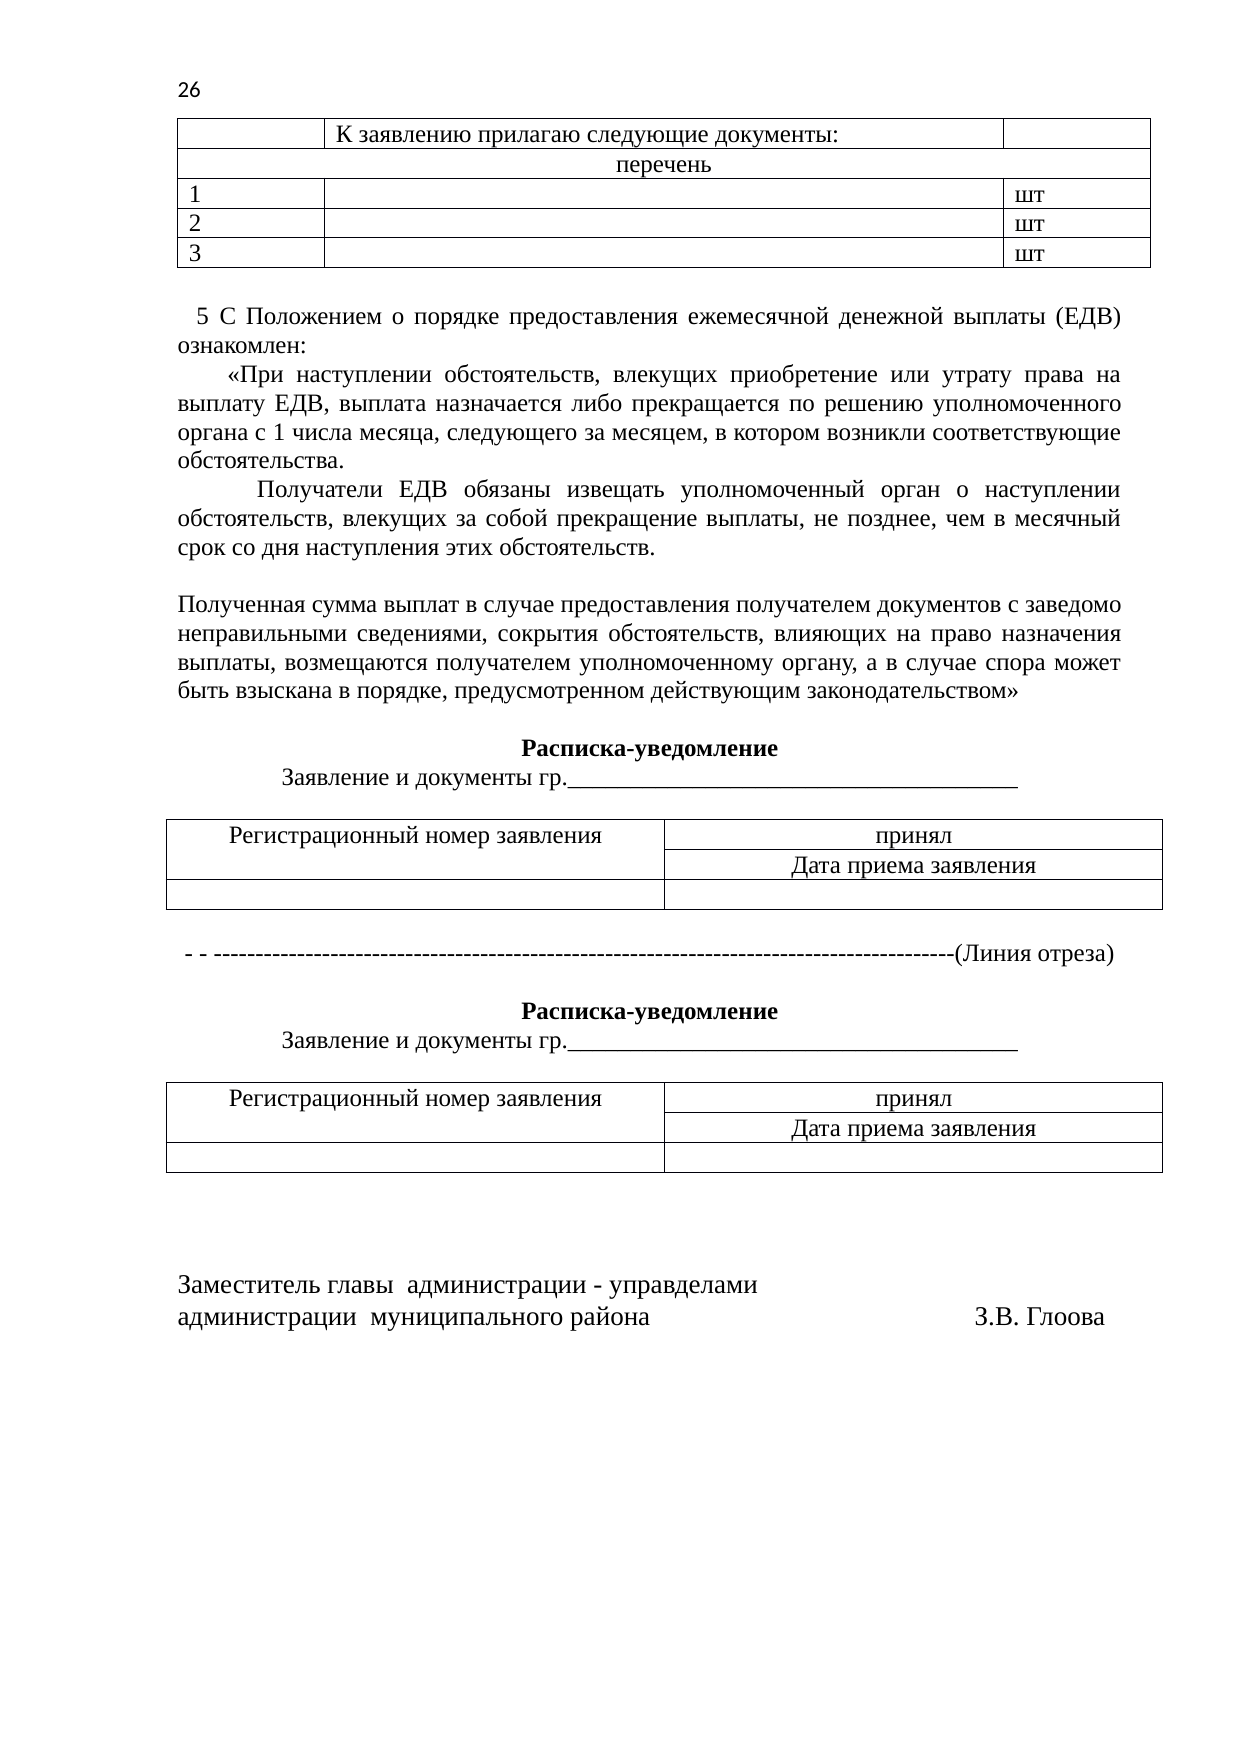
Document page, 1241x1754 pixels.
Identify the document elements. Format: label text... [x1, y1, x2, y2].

table_cell Дата приема заявления [665, 1113, 1162, 1142]
table_cell 1 [178, 179, 324, 207]
table_cell перечень [178, 149, 1150, 178]
text Расписка-уведомление [177, 996, 1122, 1025]
text Полученная сумма выплат в случае предоставления получателем документов с заведомо неправильными сведениями, сокрытия обстоятельств, влияющих на право назначения выплаты, возмещаются получателем уполномоченному органу, а в случае спора может быть взыскана в порядке, предусмотренном действующим законодательством» [177, 589, 1122, 704]
table_header [1004, 119, 1150, 148]
table_header [178, 119, 324, 148]
text Заместитель главы администрации - управделами [177, 1268, 1122, 1299]
table_cell 3 [178, 238, 324, 267]
text Расписка-уведомление [177, 733, 1122, 762]
text Получатели ЕДВ обязаны извещать уполномоченный орган о наступлении обстоятельств, влекущих за собой прекращение выплаты, не позднее, чем в месячный срок со дня наступления этих обстоятельств. [177, 474, 1122, 561]
table_header Регистрационный номер заявления [167, 1083, 664, 1142]
table_cell [665, 880, 1162, 909]
table_cell [325, 179, 1003, 207]
table_cell 2 [178, 209, 324, 237]
text 5 С Положением о порядке предоставления ежемесячной денежной выплаты (ЕДВ) ознакомлен: [177, 297, 1122, 359]
table_cell шт [1004, 238, 1150, 267]
table_cell шт [1004, 209, 1150, 237]
text администрации муниципального района З.В. Глоова [177, 1299, 1122, 1331]
table_cell [167, 880, 664, 909]
table_header Регистрационный номер заявления [167, 820, 664, 879]
text Заявление и документы гр.____________________________________ [177, 1025, 1122, 1053]
table_header К заявлению прилагаю следующие документы: [325, 119, 1003, 148]
table_cell [325, 238, 1003, 267]
table_cell шт [1004, 179, 1150, 207]
text Заявление и документы гр.____________________________________ [177, 762, 1122, 791]
table_cell [325, 209, 1003, 237]
text - - -----------------------------------------------------------------------------------------(Линия отреза) [177, 938, 1122, 967]
table_cell [167, 1143, 664, 1172]
table_header принял [665, 1083, 1162, 1112]
table_cell Дата приема заявления [665, 850, 1162, 879]
table_header принял [665, 820, 1162, 849]
table_cell [1151, 118, 1239, 268]
table_cell [665, 1143, 1162, 1172]
text «При наступлении обстоятельств, влекущих приобретение или утрату права на выплату ЕДВ, выплата назначается либо прекращается по решению уполномоченного органа с 1 числа месяца, следующего за месяцем, в котором возникли соответствующие обстоятельства. [177, 359, 1122, 474]
